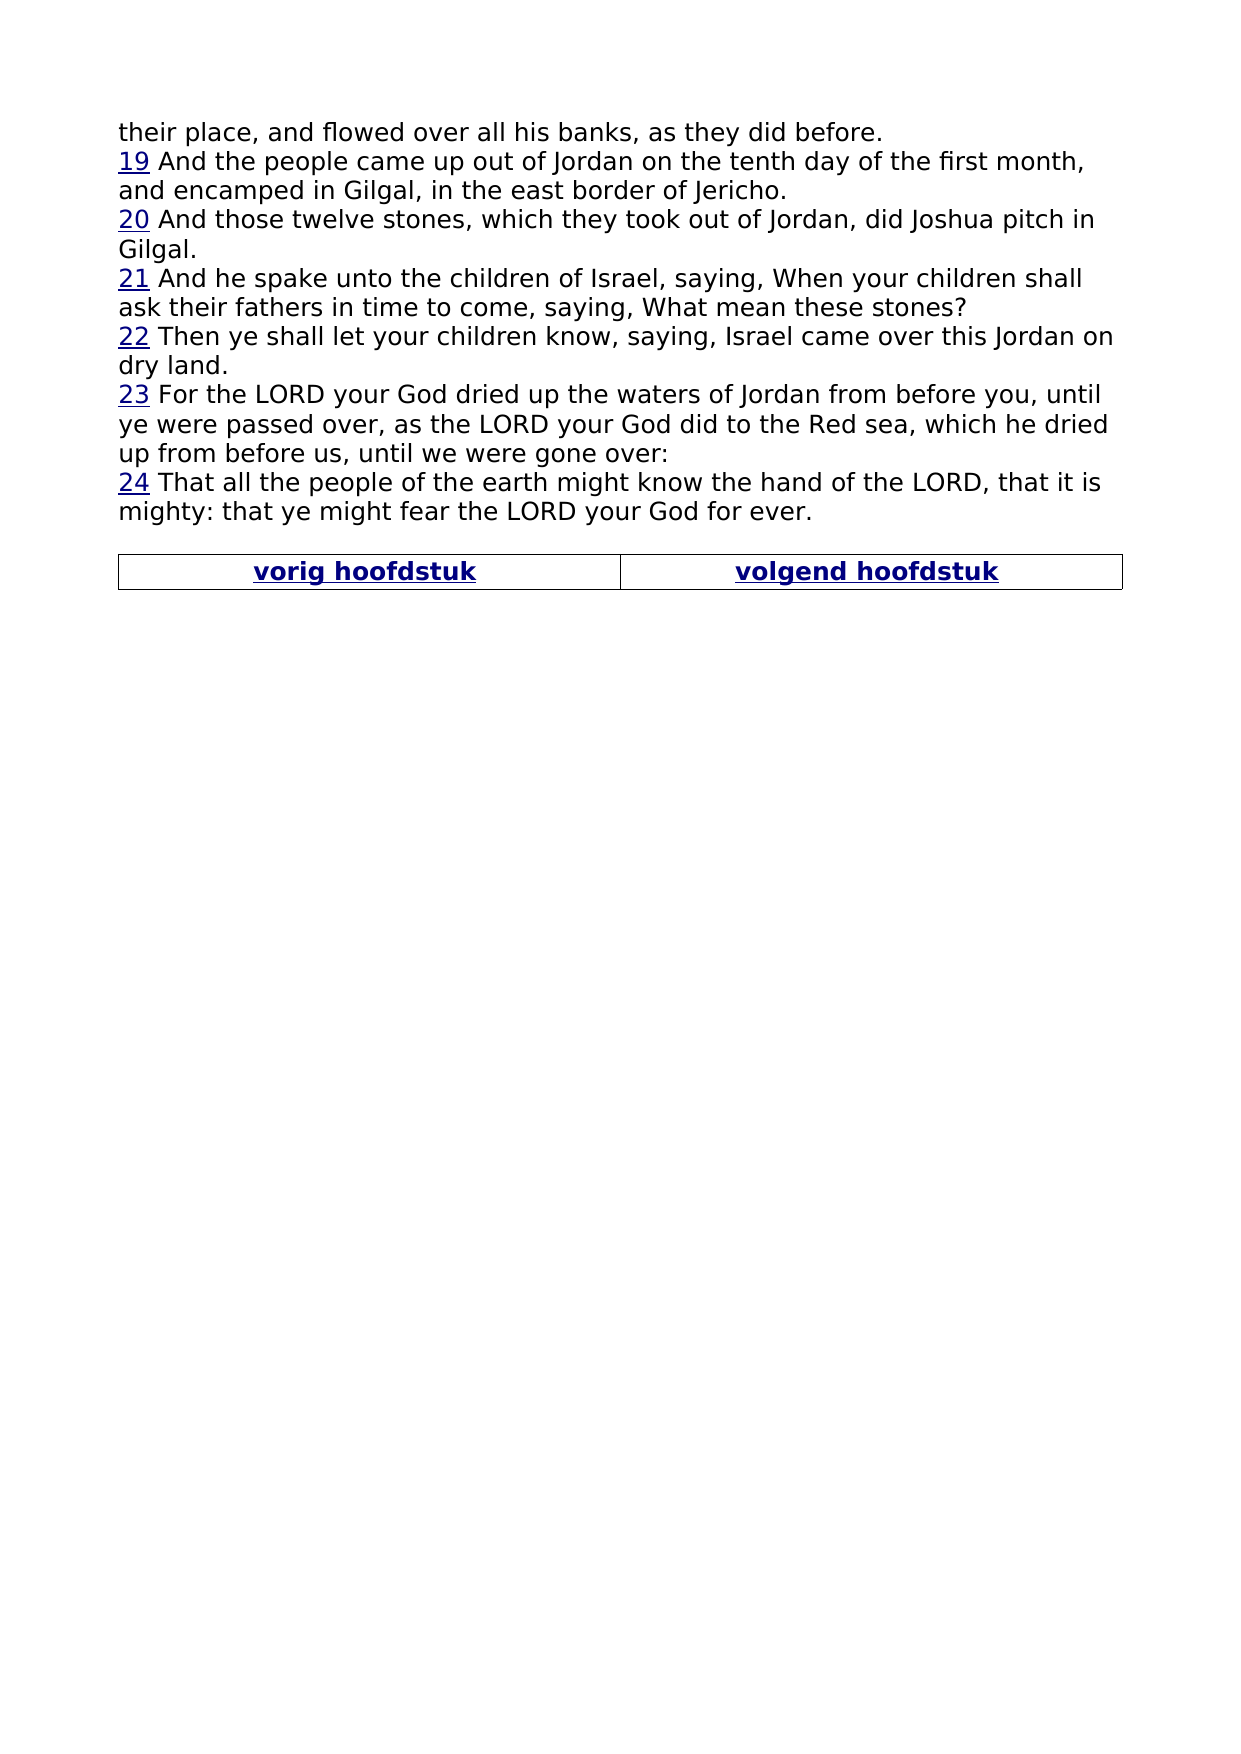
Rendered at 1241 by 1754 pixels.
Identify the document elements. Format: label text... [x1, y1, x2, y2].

text their place, and flowed over all his banks, as they did before. 19 And the people came up out of Jordan on the tenth day of the first month, and encamped in Gilgal, in the east border of Jericho. 20 And those twelve stones, which they took out of Jordan, did Joshua pitch in Gilgal. 21 And he spake unto the children of Israel, saying, When your children shall ask their fathers in time to come, saying, What mean these stones? 22 Then ye shall let your children know, saying, Israel came over this Jordan on dry land. 23 For the LORD your God dried up the waters of Jordan from before you, until ye were passed over, as the LORD your God did to the Red sea, which he dried up from before us, until we were gone over: 24 That all the people of the earth might know the hand of the LORD, that it is mighty: that ye might fear the LORD your God for ever. [118, 118, 1122, 526]
table_header volgend hoofdstuk [621, 555, 1122, 589]
table_header vorig hoofdstuk [119, 555, 620, 589]
